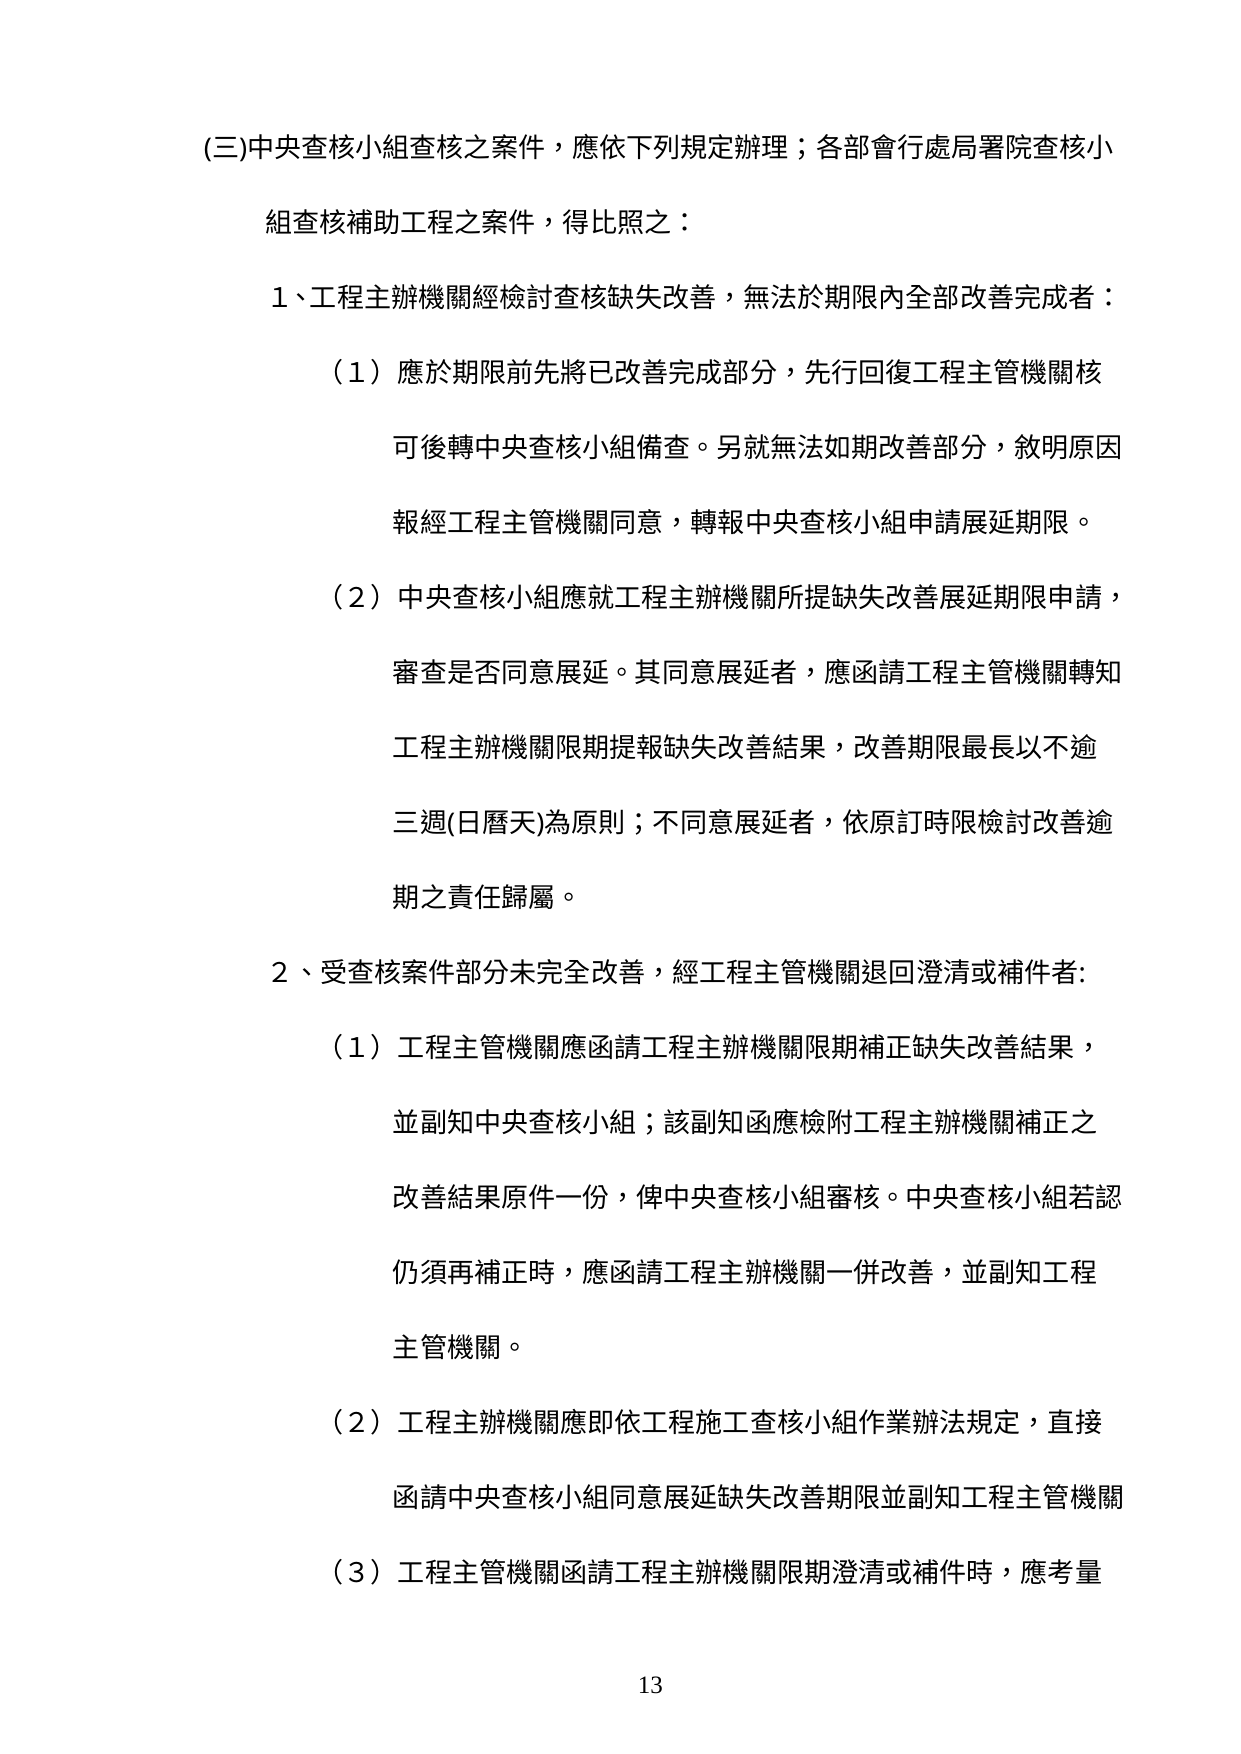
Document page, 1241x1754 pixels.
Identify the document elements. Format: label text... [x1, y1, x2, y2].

text (三)中央查核小組查核之案件，應依下列規定辦理；各部會行處局署院查核小組查核補助工程之案件，得比照之： [204, 108, 1122, 258]
text （１）應於期限前先將已改善完成部分，先行回復工程主管機關核可後轉中央查核小組備查。另就無法如期改善部分，敘明原因報經工程主管機關同意，轉報中央查核小組申請展延期限。 [316, 333, 1122, 558]
text ２、受查核案件部分未完全改善，經工程主管機關退回澄清或補件者: [266, 933, 1122, 1008]
text １、工程主辦機關經檢討查核缺失改善，無法於期限內全部改善完成者： [266, 258, 1122, 333]
text （２）中央查核小組應就工程主辦機關所提缺失改善展延期限申請，審查是否同意展延。其同意展延者，應函請工程主管機關轉知工程主辦機關限期提報缺失改善結果，改善期限最長以不逾三週(日曆天)為原則；不同意展延者，依原訂時限檢討改善逾期之責任歸屬。 [316, 558, 1122, 933]
text （２）工程主辦機關應即依工程施工查核小組作業辦法規定，直接函請中央查核小組同意展延缺失改善期限並副知工程主管機關。 [316, 1383, 1122, 1533]
text （１）工程主管機關應函請工程主辦機關限期補正缺失改善結果，並副知中央查核小組；該副知函應檢附工程主辦機關補正之改善結果原件一份，俾中央查核小組審核。中央查核小組若認仍須再補正時，應函請工程主辦機關一併改善，並副知工程主管機關。 [316, 1008, 1122, 1383]
text （３）工程主管機關函請工程主辦機關限期澄清或補件時，應考量工程主辦機關改善時間及工程主管機關審查、函轉等作業時間，自發函澄清或補件起合計以不逾三週(日曆天)為原則。 [316, 1533, 1122, 1608]
